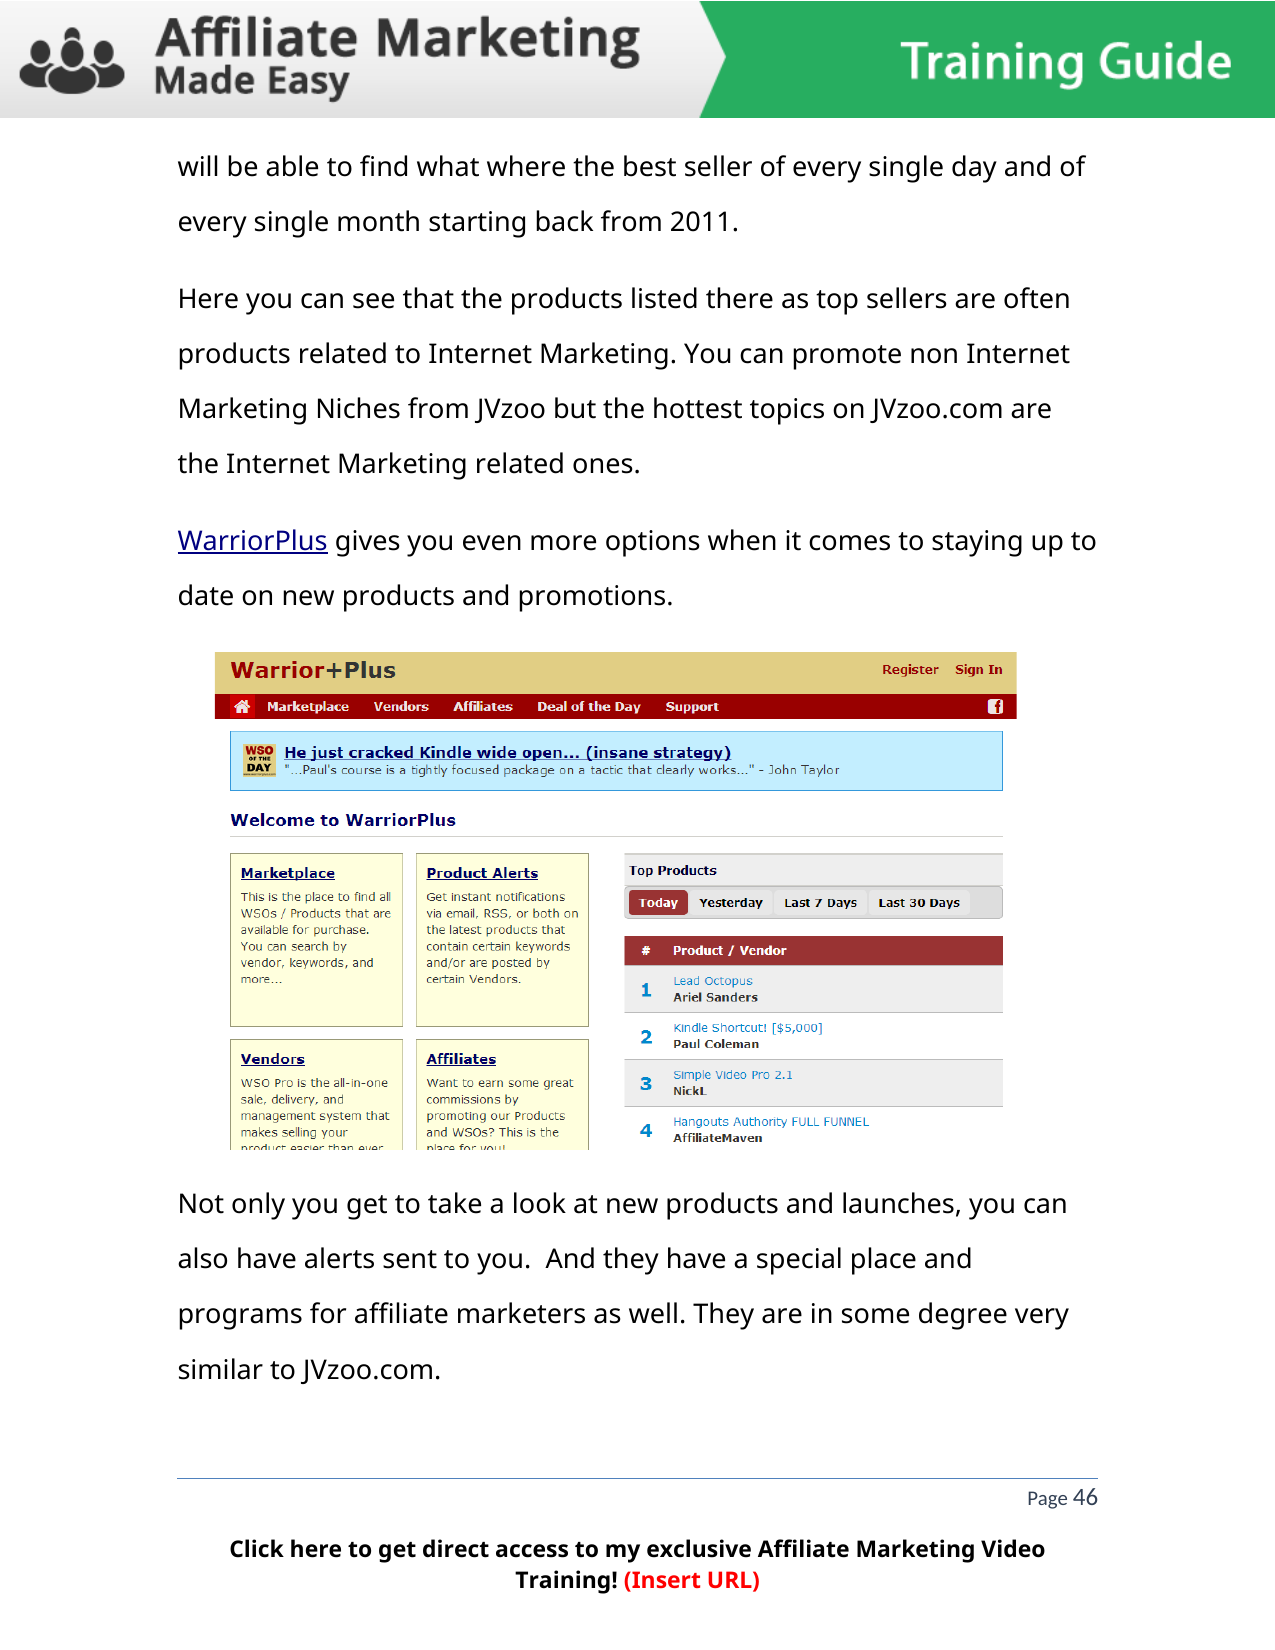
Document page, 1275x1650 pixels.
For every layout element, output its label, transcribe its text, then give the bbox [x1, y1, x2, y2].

text will be able to find what where the best seller of every single day and of every single month starting back from 2011. [177, 148, 1098, 240]
text WarriorPlus gives you even more options when it comes to staying up to date on new products and promotions. [177, 521, 1098, 613]
text Here you can see that the products listed there as top sellers are often products related to Internet Marketing. You can promote non Internet Marketing Niches from JVzoo but the hottest topics on JVzoo.com are the Internet Marketing related ones. [177, 279, 1098, 482]
text Not only you get to take a look at new products and launches, you can also have alerts sent to you. And they have a special place and programs for affiliate marketers as well. They are in some degree very similar to JVzoo.com. [177, 1184, 1098, 1387]
